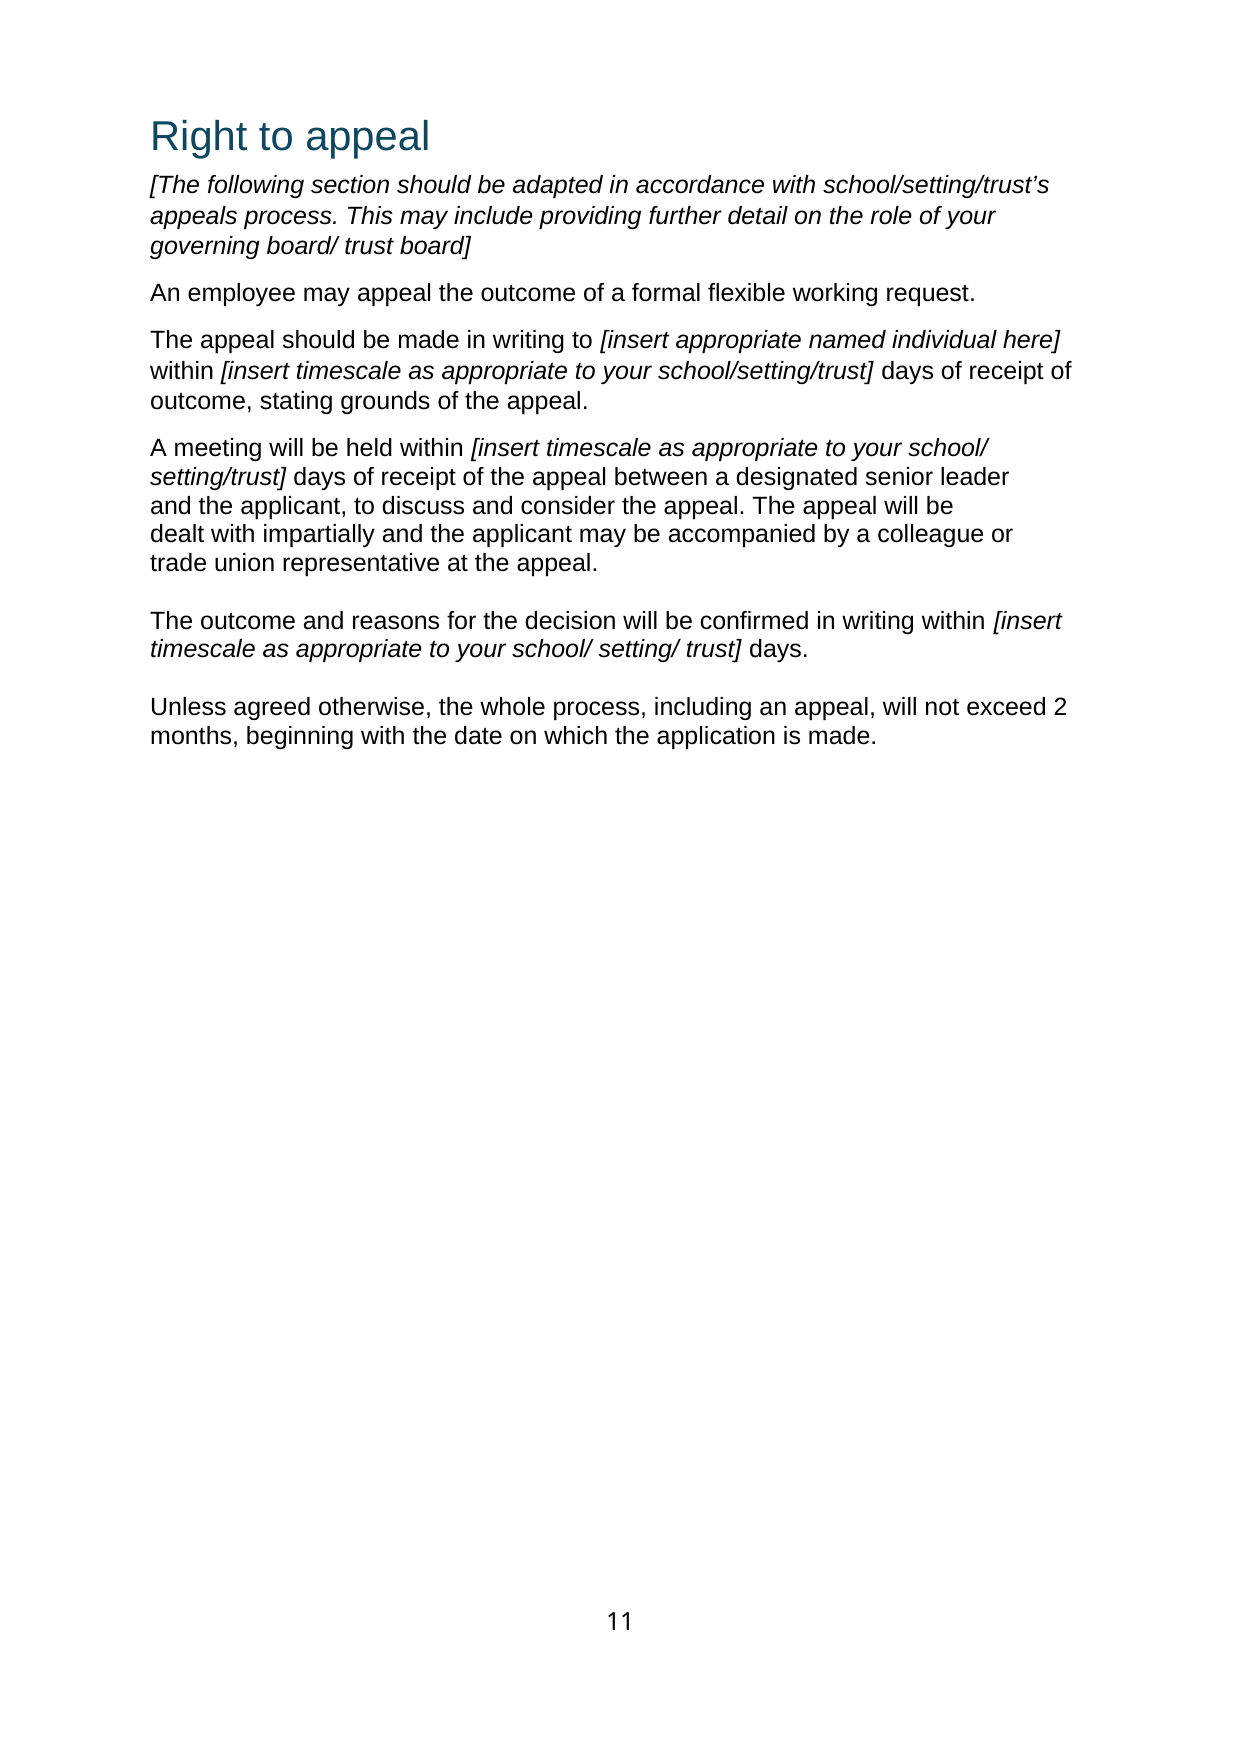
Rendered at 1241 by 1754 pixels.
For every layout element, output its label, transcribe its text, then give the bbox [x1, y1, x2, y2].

text dealt with impartially and the applicant may be accompanied by a colleague or [150, 519, 1090, 548]
text and the applicant, to discuss and consider the appeal. The appeal will be [150, 491, 1090, 519]
text An employee may appeal the outcome of a formal flexible working request. [150, 278, 1090, 307]
text [The following section should be adapted in accordance with school/setting/trust’s appeals process. This may include providing further detail on the role of your governing board/ trust board] [150, 170, 1090, 260]
text A meeting will be held within [insert timescale as appropriate to your school/ setting/trust] days of receipt of the appeal between a designated senior leader [150, 433, 1090, 491]
text The appeal should be made in writing to [insert appropriate named individual here] within [insert timescale as appropriate to your school/setting/trust] days of receipt of outcome, stating grounds of the appeal. [150, 325, 1090, 415]
text The outcome and reasons for the decision will be confirmed in writing within [insert timescale as appropriate to your school/ setting/ trust] days. [150, 606, 1090, 663]
text trade union representative at the appeal. [150, 548, 1090, 577]
text Unless agreed otherwise, the whole process, including an appeal, will not exceed 2 months, beginning with the date on which the application is made. [150, 692, 1090, 749]
subtitle Right to appeal [150, 111, 1090, 159]
